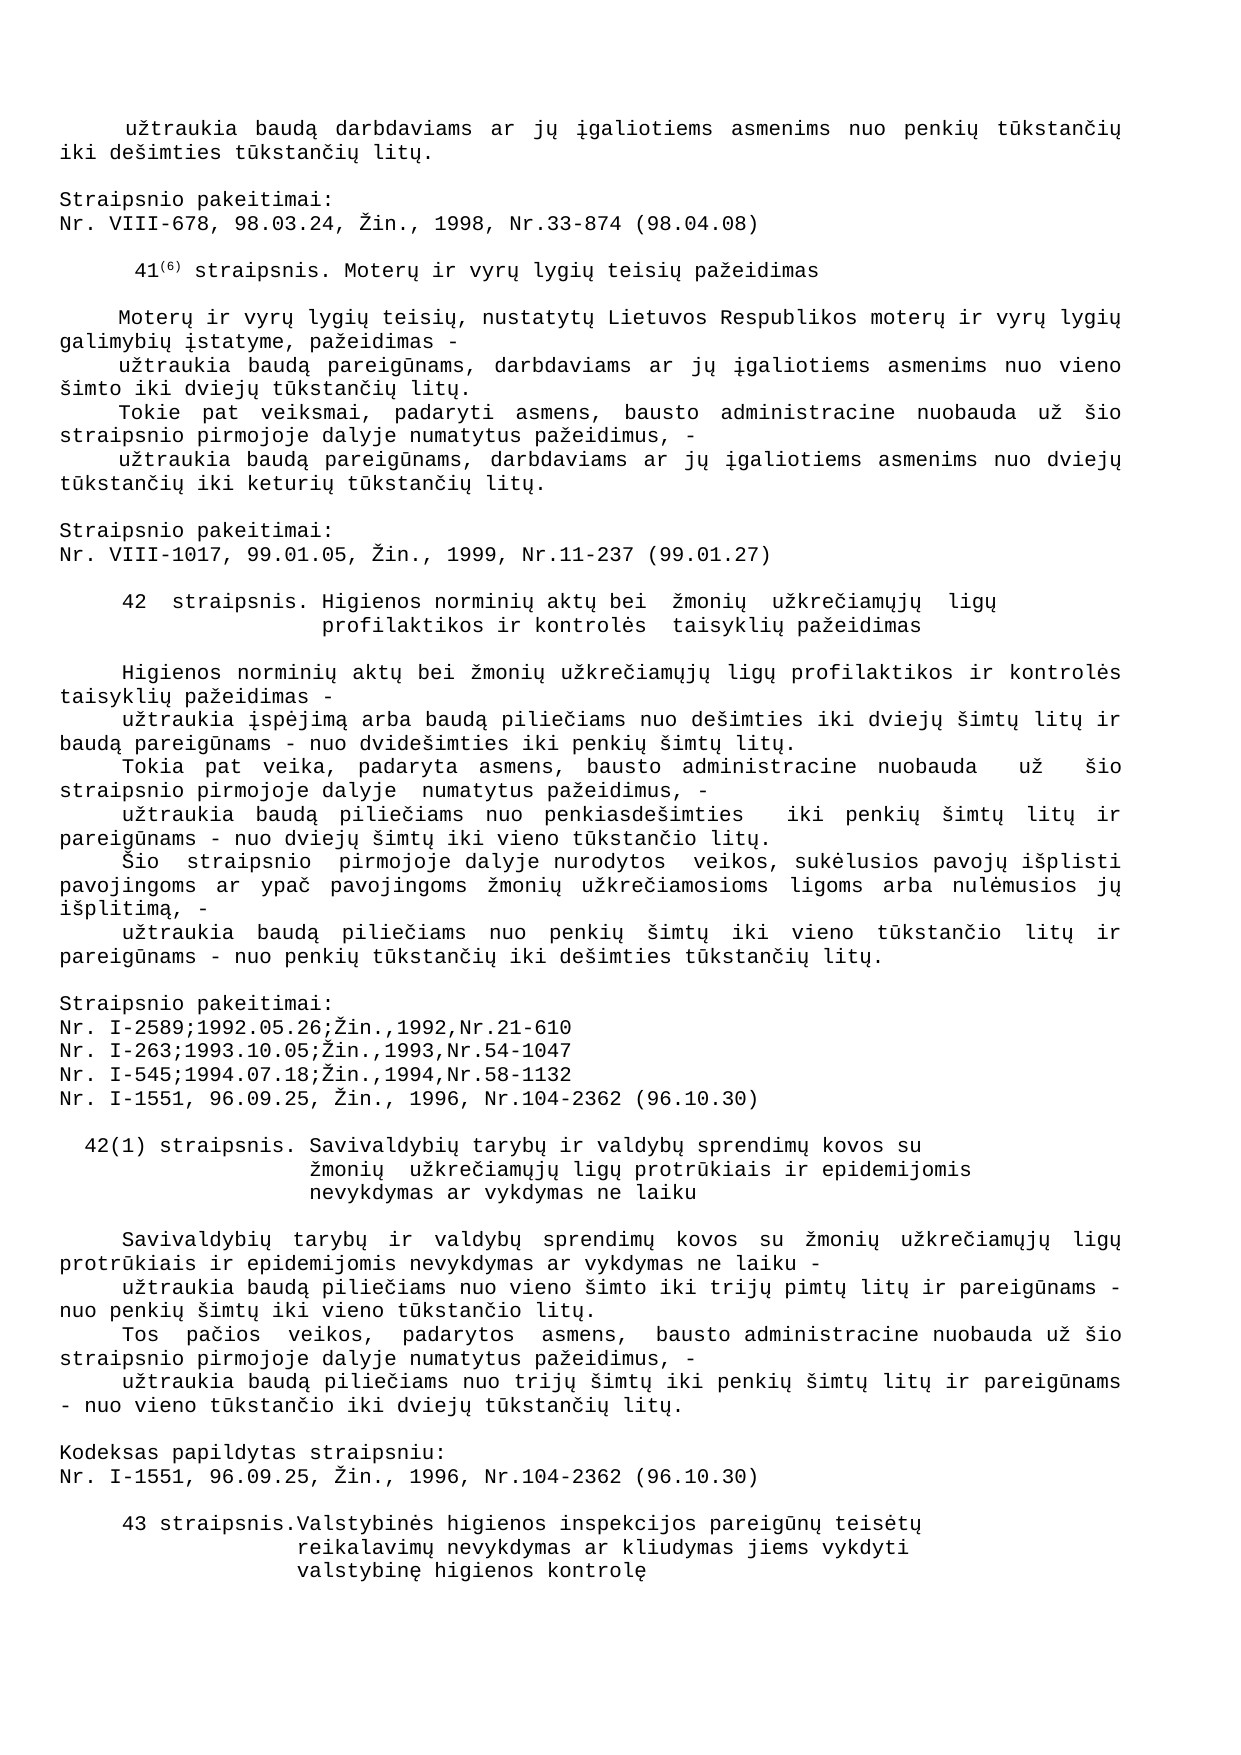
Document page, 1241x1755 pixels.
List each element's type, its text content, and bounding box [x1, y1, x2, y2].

text Tokie pat veiksmai, padaryti asmens, bausto administracine nuobauda už šio straipsnio pirmojoje dalyje numatytus pažeidimus, - [59, 402, 1122, 449]
text Straipsnio pakeitimai: [59, 189, 1122, 213]
text užtraukia baudą piliečiams nuo penkiasdešimties iki penkių šimtų litų ir pareigūnams - nuo dviejų šimtų iki vieno tūkstančio litų. [59, 804, 1122, 851]
text užtraukia įspėjimą arba baudą piliečiams nuo dešimties iki dviejų šimtų litų ir baudą pareigūnams - nuo dvidešimties iki penkių šimtų litų. [59, 709, 1122, 757]
text užtraukia baudą piliečiams nuo trijų šimtų iki penkių šimtų litų ir pareigūnams - nuo vieno tūkstančio iki dviejų tūkstančių litų. [59, 1371, 1122, 1419]
text valstybinę higienos kontrolę [59, 1561, 1122, 1584]
text užtraukia baudą pareigūnams, darbdaviams ar jų įgaliotiems asmenims nuo dviejų tūkstančių iki keturių tūkstančių litų. [59, 449, 1122, 496]
text reikalavimų nevykdymas ar kliudymas jiems vykdyti [59, 1537, 1122, 1561]
text 42 straipsnis. Higienos norminių aktų bei žmonių užkrečiamųjų ligų [59, 591, 1122, 615]
text Nr. VIII-678, 98.03.24, Žin., 1998, Nr.33-874 (98.04.08) [59, 213, 1122, 236]
text Straipsnio pakeitimai: [59, 993, 1122, 1017]
text Nr. I-2589;1992.05.26;Žin.,1992,Nr.21-610 [59, 1017, 1122, 1040]
text žmonių užkrečiamųjų ligų protrūkiais ir epidemijomis [59, 1158, 1122, 1182]
text Higienos norminių aktų bei žmonių užkrečiamųjų ligų profilaktikos ir kontrolės taisyklių pažeidimas - [59, 662, 1122, 709]
text Straipsnio pakeitimai: [59, 520, 1122, 544]
text 43 straipsnis.Valstybinės higienos inspekcijos pareigūnų teisėtų [59, 1513, 1122, 1537]
text nevykdymas ar vykdymas ne laiku [59, 1182, 1122, 1206]
text Nr. I-545;1994.07.18;Žin.,1994,Nr.58-1132 [59, 1064, 1122, 1088]
text Nr. I-1551, 96.09.25, Žin., 1996, Nr.104-2362 (96.10.30) [59, 1466, 1122, 1489]
text profilaktikos ir kontrolės taisyklių pažeidimas [59, 615, 1122, 638]
text užtraukia baudą piliečiams nuo vieno šimto iki trijų pimtų litų ir pareigūnams - nuo penkių šimtų iki vieno tūkstančio litų. [59, 1277, 1122, 1324]
text Moterų ir vyrų lygių teisių, nustatytų Lietuvos Respublikos moterų ir vyrų lygių galimybių įstatyme, pažeidimas - [59, 307, 1122, 354]
text 42(1) straipsnis. Savivaldybių tarybų ir valdybų sprendimų kovos su [59, 1135, 1122, 1158]
text Tos pačios veikos, padarytos asmens, bausto administracine nuobauda už šio straipsnio pirmojoje dalyje numatytus pažeidimus, - [59, 1324, 1122, 1371]
text Savivaldybių tarybų ir valdybų sprendimų kovos su žmonių užkrečiamųjų ligų protrūkiais ir epidemijomis nevykdymas ar vykdymas ne laiku - [59, 1229, 1122, 1277]
text 41(6) straipsnis. Moterų ir vyrų lygių teisių pažeidimas [134, 260, 1122, 284]
text Tokia pat veika, padaryta asmens, bausto administracine nuobauda už šio straipsnio pirmojoje dalyje numatytus pažeidimus, - [59, 757, 1122, 804]
text Nr. I-263;1993.10.05;Žin.,1993,Nr.54-1047 [59, 1040, 1122, 1064]
text užtraukia baudą darbdaviams ar jų įgaliotiems asmenims nuo penkių tūkstančių iki dešimties tūkstančių litų. [59, 118, 1122, 165]
text Nr. VIII-1017, 99.01.05, Žin., 1999, Nr.11-237 (99.01.27) [59, 544, 1122, 567]
text užtraukia baudą pareigūnams, darbdaviams ar jų įgaliotiems asmenims nuo vieno šimto iki dviejų tūkstančių litų. [59, 354, 1122, 402]
text užtraukia baudą piliečiams nuo penkių šimtų iki vieno tūkstančio litų ir pareigūnams - nuo penkių tūkstančių iki dešimties tūkstančių litų. [59, 922, 1122, 969]
text Kodeksas papildytas straipsniu: [59, 1442, 1122, 1466]
text Šio straipsnio pirmojoje dalyje nurodytos veikos, sukėlusios pavojų išplisti pavojingoms ar ypač pavojingoms žmonių užkrečiamosioms ligoms arba nulėmusios jų išplitimą, - [59, 851, 1122, 922]
text Nr. I-1551, 96.09.25, Žin., 1996, Nr.104-2362 (96.10.30) [59, 1088, 1122, 1111]
